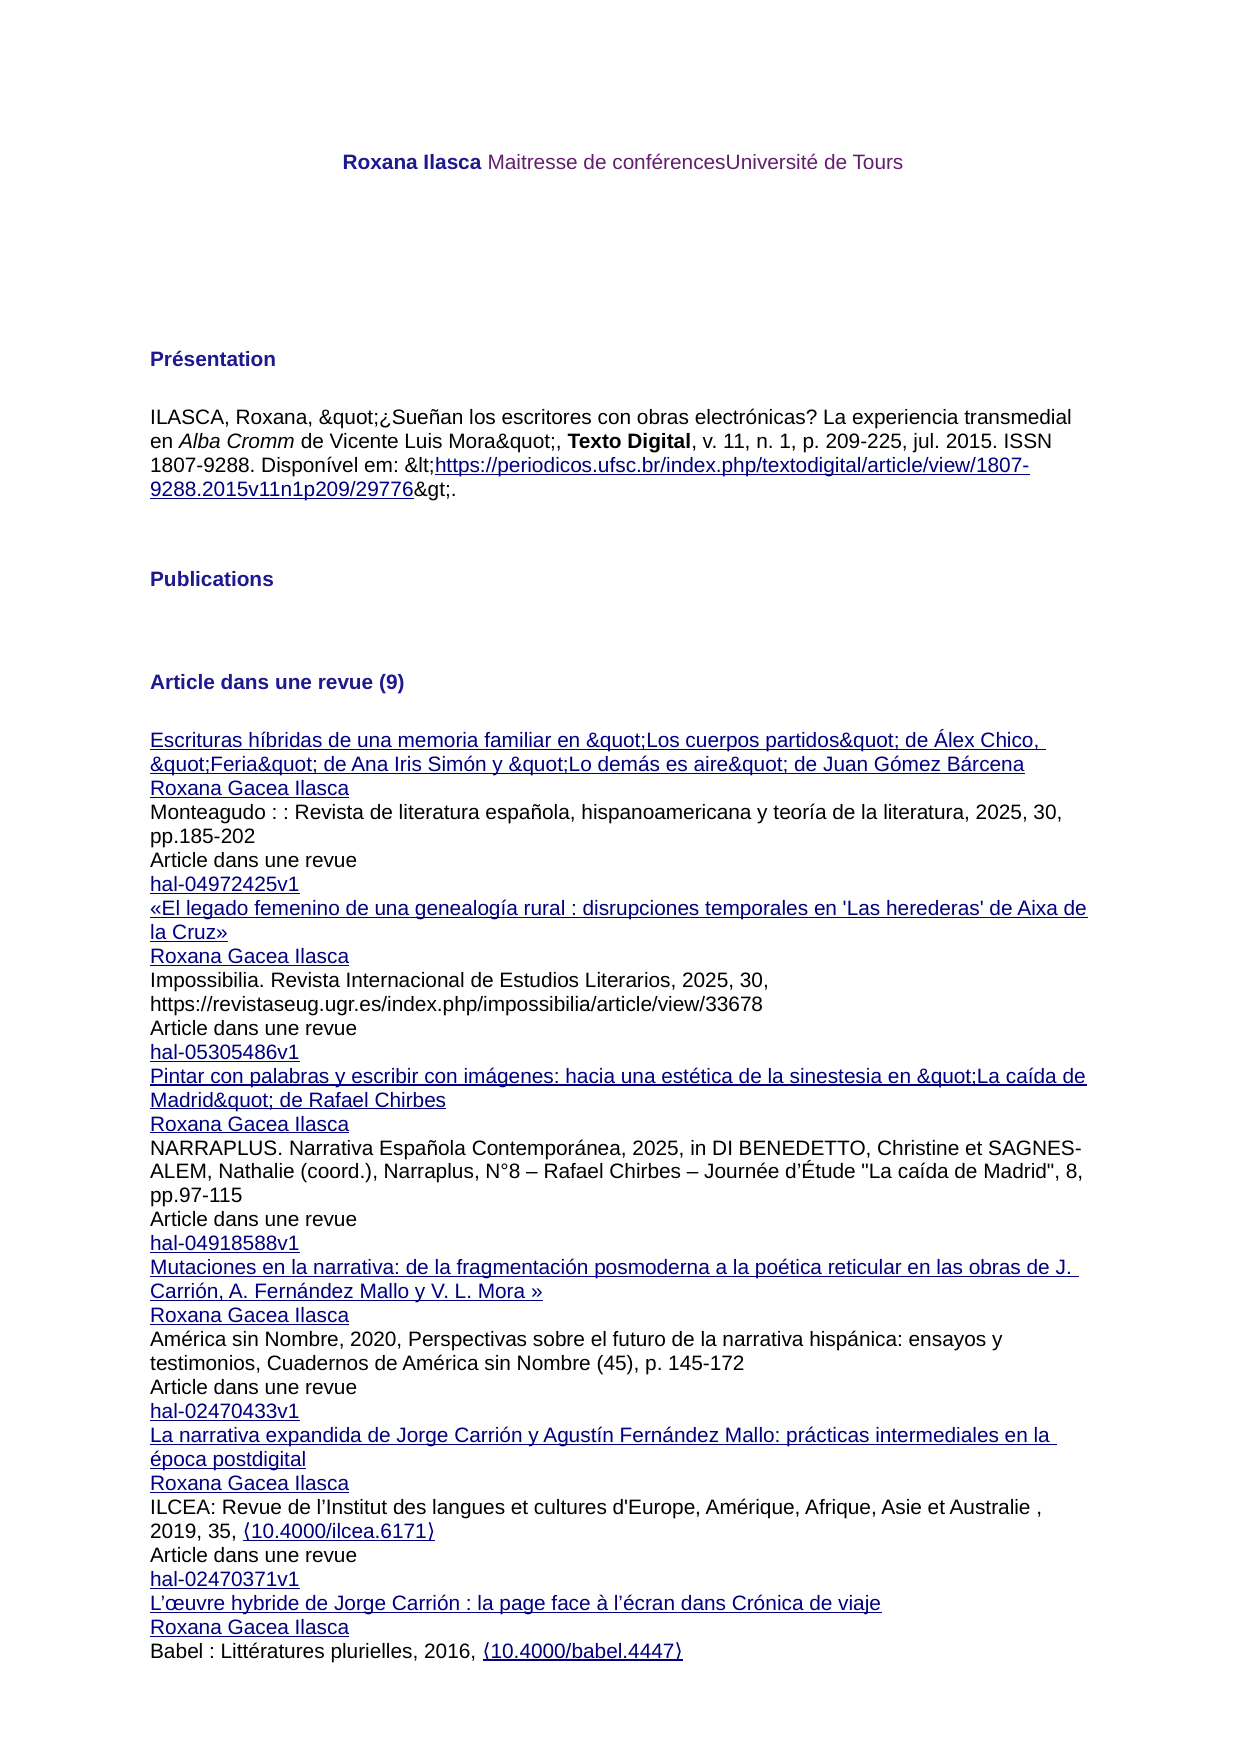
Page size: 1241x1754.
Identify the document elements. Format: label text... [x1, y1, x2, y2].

table_cell Mutaciones en la narrativa: de la fragmentación posmoderna a la poética reticular en las obras de J. Carrión, A. Fernández Mallo y V. L. Mora » Roxana Gacea Ilasca América sin Nombre, 2020, Perspectivas sobre el futuro de la narrativa hispánica: ensayos y testimonios, Cuadernos de América sin Nombre (45), p. 145-172 Article dans une revue hal-02470433v1 [150, 1255, 1090, 1423]
subtitle Article dans une revue (9) [150, 670, 1090, 694]
text ILASCA, Roxana, &quot;¿Sueñan los escritores con obras electrónicas? La experiencia transmedial en Alba Cromm de Vicente Luis Mora&quot;, Texto Digital, v. 11, n. 1, p. 209-225, jul. 2015. ISSN 1807-9288. Disponível em: &lt;https://periodicos.ufsc.br/index.php/textodigital/article/view/1807-9288.2015v11n1p209/29776&gt;. [150, 405, 1090, 501]
subtitle Présentation [150, 347, 1090, 371]
subtitle Roxana Ilasca Maitresse de conférencesUniversité de Tours [150, 150, 1090, 174]
subtitle Publications [150, 567, 1090, 591]
table_header Escrituras híbridas de una memoria familiar en &quot;Los cuerpos partidos&quot; de Álex Chico, &quot;Feria&quot; de Ana Iris Simón y &quot;Lo demás es aire&quot; de Juan Gómez Bárcena Roxana Gacea Ilasca Monteagudo : : Revista de literatura española, hispanoamericana y teoría de la literatura, 2025, 30, pp.185-202 Article dans une revue hal-04972425v1 [150, 728, 1090, 896]
table_cell L’œuvre hybride de Jorge Carrión : la page face à l’écran dans Crónica de viaje Roxana Gacea Ilasca Babel : Littératures plurielles, 2016, ⟨10.4000/babel.4447⟩ [150, 1591, 1090, 1662]
table_cell Pintar con palabras y escribir con imágenes: hacia una estética de la sinestesia en &quot;La caída de Madrid&quot; de Rafael Chirbes Roxana Gacea Ilasca NARRAPLUS. Narrativa Española Contemporánea, 2025, in DI BENEDETTO, Christine et SAGNES-ALEM, Nathalie (coord.), Narraplus, N°8 – Rafael Chirbes – Journée d’Étude "La caída de Madrid", 8, pp.97-115 Article dans une revue hal-04918588v1 [150, 1064, 1090, 1255]
table_cell «El legado femenino de una genealogía rural : disrupciones temporales en 'Las herederas' de Aixa de la Cruz» Roxana Gacea Ilasca Impossibilia. Revista Internacional de Estudios Literarios, 2025, 30, https://revistaseug.ugr.es/index.php/impossibilia/article/view/33678 Article dans une revue hal-05305486v1 [150, 896, 1090, 1063]
table_cell La narrativa expandida de Jorge Carrión y Agustín Fernández Mallo: prácticas intermediales en la época postdigital Roxana Gacea Ilasca ILCEA: Revue de l’Institut des langues et cultures d'Europe, Amérique, Afrique, Asie et Australie , 2019, 35, ⟨10.4000/ilcea.6171⟩ Article dans une revue hal-02470371v1 [150, 1423, 1090, 1591]
